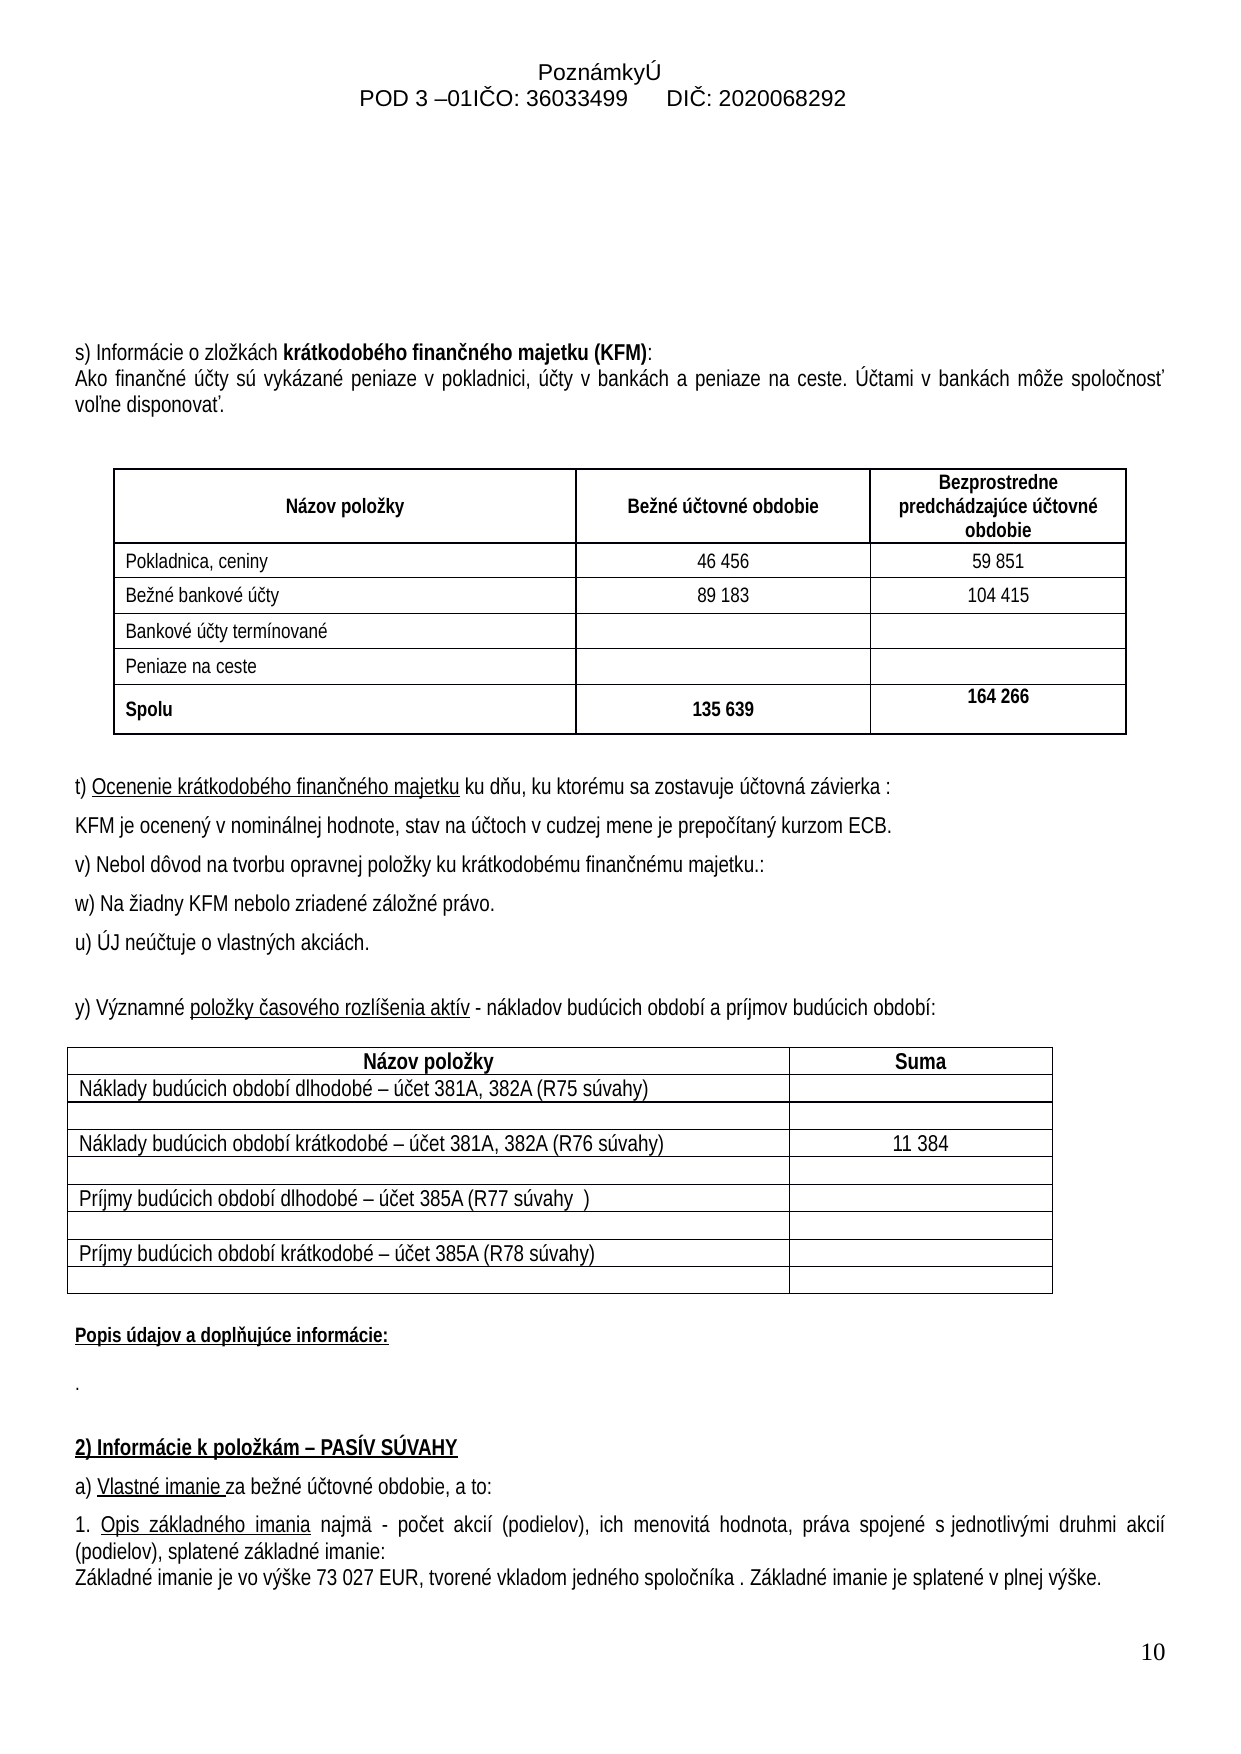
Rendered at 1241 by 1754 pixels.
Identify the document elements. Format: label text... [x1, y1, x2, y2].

table_header [84, 141, 333, 188]
table_cell Príjmy budúcich období dlhodobé – účet 385A (R77 súvahy ) [68, 1185, 789, 1211]
table_cell Náklady budúcich období krátkodobé – účet 381A, 382A (R76 súvahy) [68, 1130, 789, 1156]
table_cell [790, 1185, 1052, 1211]
table_cell [957, 279, 1119, 309]
table_cell Príjmy budúcich období krátkodobé – účet 385A (R78 súvahy) [68, 1240, 789, 1266]
table_cell [84, 279, 333, 309]
table_cell [790, 1157, 1052, 1184]
text u) ÚJ neúčtuje o vlastných akciách. [75, 929, 1165, 955]
table_header [333, 141, 595, 188]
text y) Významné položky časového rozlíšenia aktív - nákladov budúcich období a príjmov budúcich období: [75, 994, 1165, 1020]
table_cell [67, 218, 84, 248]
table_cell [68, 1267, 789, 1293]
table_cell Náklady budúcich období dlhodobé – účet 381A, 382A (R75 súvahy) [68, 1075, 789, 1101]
table_cell [67, 248, 84, 279]
table_cell [1120, 309, 1153, 338]
text v) Nebol dôvod na tvorbu opravnej položky ku krátkodobému finančnému majetku.: [75, 851, 1165, 877]
table_cell [924, 218, 957, 248]
table_cell [84, 248, 595, 279]
table_cell [1120, 279, 1153, 309]
table_header Bezprostredne predchádzajúce účtovné obdobie [871, 470, 1125, 542]
table_cell [333, 189, 924, 218]
table_cell [577, 614, 870, 648]
table_cell [957, 189, 1119, 218]
table_header Bežné účtovné obdobie [577, 470, 869, 542]
table_cell [68, 1157, 789, 1184]
table_cell [1120, 218, 1153, 248]
text Popis údajov a doplňujúce informácie: [75, 1323, 1165, 1347]
table_cell 46 456 [577, 544, 870, 577]
table_cell [790, 1240, 1052, 1266]
table_cell Pokladnica, ceniny [115, 544, 575, 577]
table_cell [957, 218, 1119, 248]
table_cell [790, 1103, 1052, 1129]
table_header Názov položky [68, 1048, 789, 1074]
text t) Ocenenie krátkodobého finančného majetku ku dňu, ku ktorému sa zostavuje účtovná závierka : [75, 773, 1180, 800]
table_header [595, 141, 1153, 188]
table_cell 11 384 [790, 1130, 1052, 1156]
table_cell [577, 649, 870, 683]
table_header Názov položky [115, 470, 575, 542]
table_cell [924, 309, 957, 338]
table_cell [68, 1212, 789, 1238]
text KFM je ocenený v nominálnej hodnote, stav na účtoch v cudzej mene je prepočítaný kurzom ECB. [75, 812, 1180, 838]
table_cell 135 639 [577, 685, 870, 732]
table_cell [790, 1075, 1052, 1101]
table_cell [871, 614, 1125, 648]
text . [75, 1371, 1165, 1395]
table_cell [67, 189, 84, 218]
table_cell [1120, 189, 1153, 218]
table_cell [67, 279, 84, 309]
text s) Informácie o zložkách krátkodobého finančného majetku (KFM): [75, 338, 1165, 365]
table_cell [333, 218, 924, 248]
table_cell 104 415 [871, 578, 1125, 613]
table_header Suma [790, 1048, 1052, 1074]
table_cell Bežné bankové účty [115, 578, 575, 613]
table_cell Peniaze na ceste [115, 649, 575, 683]
text 2) Informácie k položkám – PASÍV SÚVAHY [75, 1434, 1214, 1460]
table_cell [790, 1267, 1052, 1293]
table_cell [333, 309, 924, 338]
table_cell [871, 649, 1125, 683]
text w) Na žiadny KFM nebolo zriadené záložné právo. [75, 890, 1165, 916]
text 1. Opis základného imania najmä - počet akcií (podielov), ich menovitá hodnota, práva spojené s jednotlivými druhmi akcií (podielov), splatené základné imanie: [75, 1511, 1165, 1564]
text a) Vlastné imanie za bežné účtovné obdobie, a to: [75, 1473, 1214, 1499]
table_cell [790, 1212, 1052, 1238]
table_cell [68, 1103, 789, 1129]
table_cell Spolu [115, 685, 575, 732]
table_cell 89 183 [577, 578, 870, 613]
table_cell [84, 309, 333, 338]
table_cell Bankové účty termínované [115, 614, 575, 648]
table_cell 164 266 [871, 685, 1125, 732]
table_cell [84, 189, 333, 218]
table_cell [595, 248, 1153, 279]
table_cell 59 851 [871, 544, 1125, 577]
text Ako finančné účty sú vykázané peniaze v pokladnici, účty v bankách a peniaze na ceste. Účtami v bankách môže spoločnosť voľne disponovať. [75, 365, 1165, 417]
table_cell [957, 309, 1119, 338]
table_header [67, 141, 84, 188]
table_cell [924, 189, 957, 218]
table_cell [333, 279, 924, 309]
table_cell [924, 279, 957, 309]
text Základné imanie je vo výške 73 027 EUR, tvorené vkladom jedného spoločníka . Základné imanie je splatené v plnej výške. [75, 1564, 1165, 1591]
table_cell [84, 218, 333, 248]
table_cell [67, 309, 84, 338]
